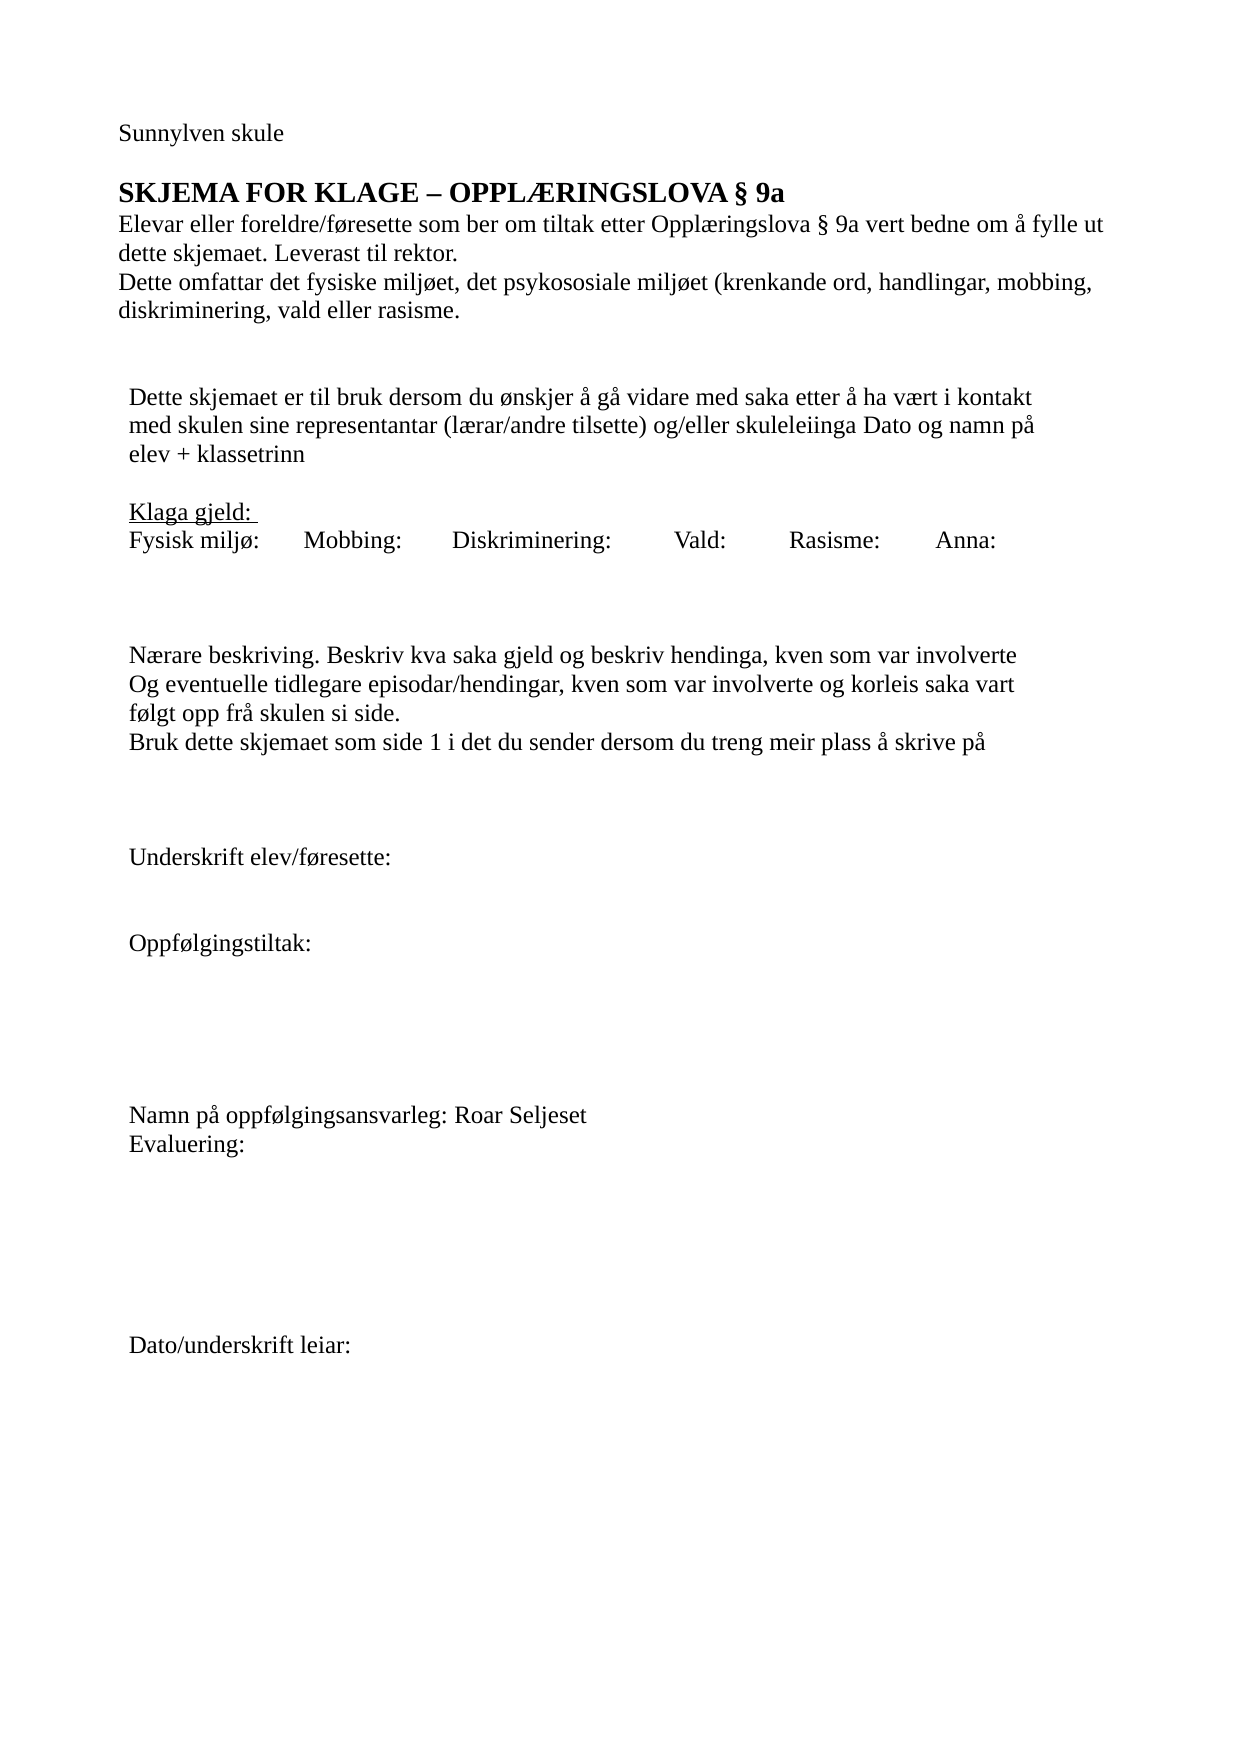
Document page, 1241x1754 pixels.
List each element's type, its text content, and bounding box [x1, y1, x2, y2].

table_cell Underskrift elev/føresette: [117, 842, 1072, 928]
text Sunnylven skule [118, 118, 1122, 147]
table_header Dette skjemaet er til bruk dersom du ønskjer å gå vidare med saka etter å ha vært i kontakt med skulen sine representantar (lærar/andre tilsette) og/eller skuleleiinga Dato og namn på elev + klassetrinn [117, 382, 1072, 497]
text Elevar eller foreldre/føresette som ber om tiltak etter Opplæringslova § 9a vert bedne om å fylle ut dette skjemaet. Leverast til rektor. [118, 209, 1122, 267]
table_cell Oppfølgingstiltak: Namn på oppfølgingsansvarleg: Roar Seljeset Evaluering: Dato/underskrift leiar: [117, 928, 1072, 1503]
table_cell Nærare beskriving. Beskriv kva saka gjeld og beskriv hendinga, kven som var involverte Og eventuelle tidlegare episodar/hendingar, kven som var involverte og korleis saka vart følgt opp frå skulen si side. Bruk dette skjemaet som side 1 i det du sender dersom du treng meir plass å skrive på [117, 640, 1072, 842]
text Dette omfattar det fysiske miljøet, det psykososiale miljøet (krenkande ord, handlingar, mobbing, diskriminering, vald eller rasisme. [118, 267, 1122, 324]
table_cell Klaga gjeld: Fysisk miljø: Mobbing: Diskriminering: Vald: Rasisme: Anna: [117, 497, 1072, 640]
text SKJEMA FOR KLAGE – OPPLÆRINGSLOVA § 9a [118, 176, 1122, 209]
